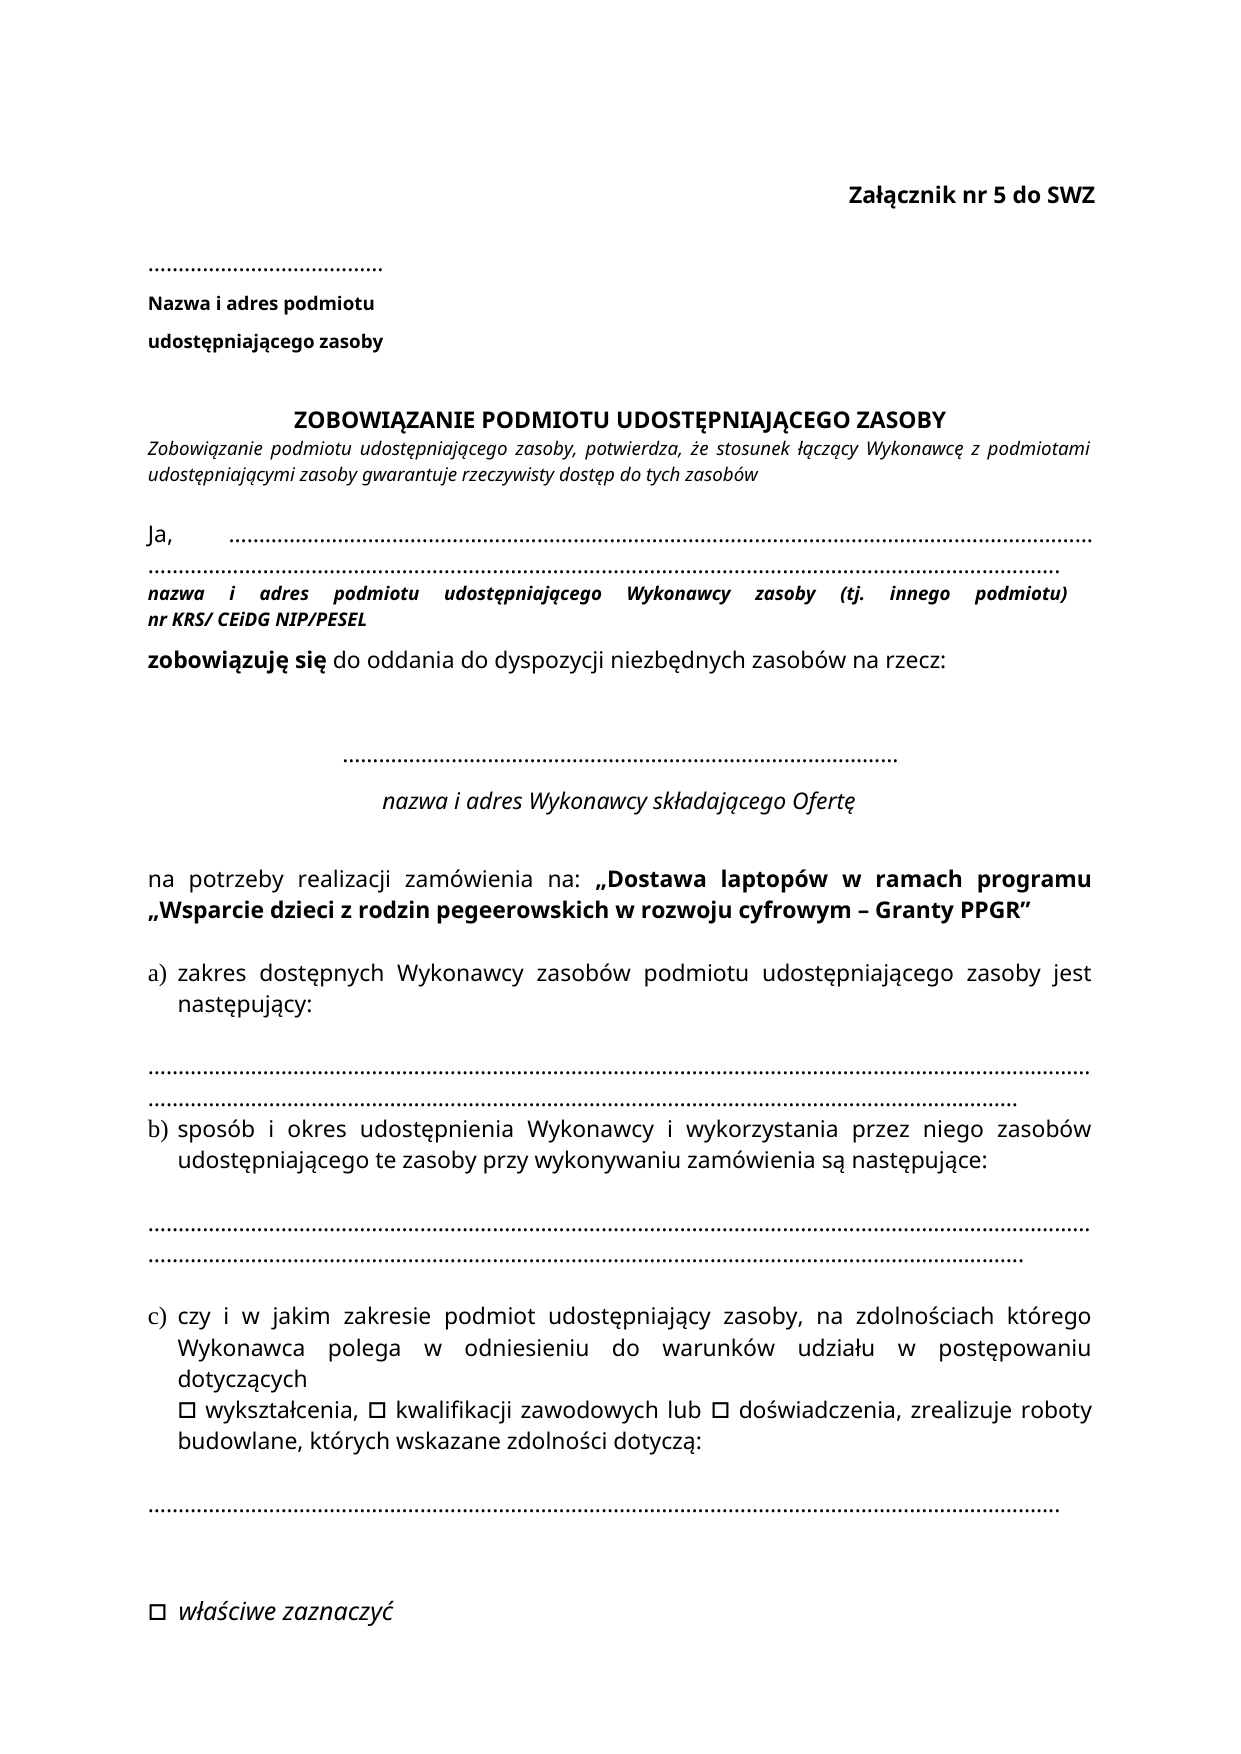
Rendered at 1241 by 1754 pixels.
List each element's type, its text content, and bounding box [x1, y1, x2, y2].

text Załącznik nr 5 do SWZ [148, 179, 1095, 210]
text ……………………………………………………………………………………………………………………………………. [148, 1488, 1093, 1519]
text nazwa i adres podmiotu udostępniającego Wykonawcy zasoby (tj. innego podmiotu) nr KRS/ CEiDG NIP/PESEL [148, 581, 1093, 632]
list sposób i okres udostępnienia Wykonawcy i wykorzystania przez niego zasobów udostępniającego te zasoby przy wykonywaniu zamówienia są następujące: [148, 1113, 1093, 1175]
text ………………………………………………………………………………………………………………………………………………………………………………………………………………………………………………………………………… [148, 1050, 1093, 1113]
text ZOBOWIĄZANIE PODMIOTU UDOSTĘPNIAJĄCEGO ZASOBY [148, 404, 1093, 436]
text udostępniającego zasoby [148, 328, 1093, 354]
list czy i w jakim zakresie podmiot udostępniający zasoby, na zdolnościach którego Wykonawca polega w odniesieniu do warunków udziału w postępowaniu dotyczących  wykształcenia,  kwalifikacji zawodowych lub  doświadczenia, zrealizuje roboty budowlane, których wskazane zdolności dotyczą: [148, 1300, 1093, 1457]
text …………………………………………………………………………………………………………………………………………………………………………………………………………………………………………………………………………. [148, 1207, 1093, 1269]
text  właściwe zaznaczyć [148, 1594, 1093, 1628]
text Nazwa i adres podmiotu [148, 290, 1093, 316]
text ………………………………… [148, 247, 1093, 278]
text Ja, ……………………………………………………………………………………………………………..……………… ……………………………………………………………………………………………………………………………………. [148, 518, 1093, 581]
text nazwa i adres Wykonawcy składającego Ofertę [148, 785, 1093, 816]
text na potrzeby realizacji zamówienia na: „Dostawa laptopów w ramach programu „Wsparcie dzieci z rodzin pegeerowskich w rozwoju cyfrowym – Granty PPGR” [148, 863, 1093, 925]
text Zobowiązanie podmiotu udostępniającego zasoby, potwierdza, że stosunek łączący Wykonawcę z podmiotami udostępniającymi zasoby gwarantuje rzeczywisty dostęp do tych zasobów [148, 436, 1093, 487]
text zobowiązuję się do oddania do dyspozycji niezbędnych zasobów na rzecz: [148, 644, 1093, 675]
text ………………………………………..……………………………………… [148, 738, 1093, 769]
list zakres dostępnych Wykonawcy zasobów podmiotu udostępniającego zasoby jest następujący: [148, 957, 1093, 1019]
